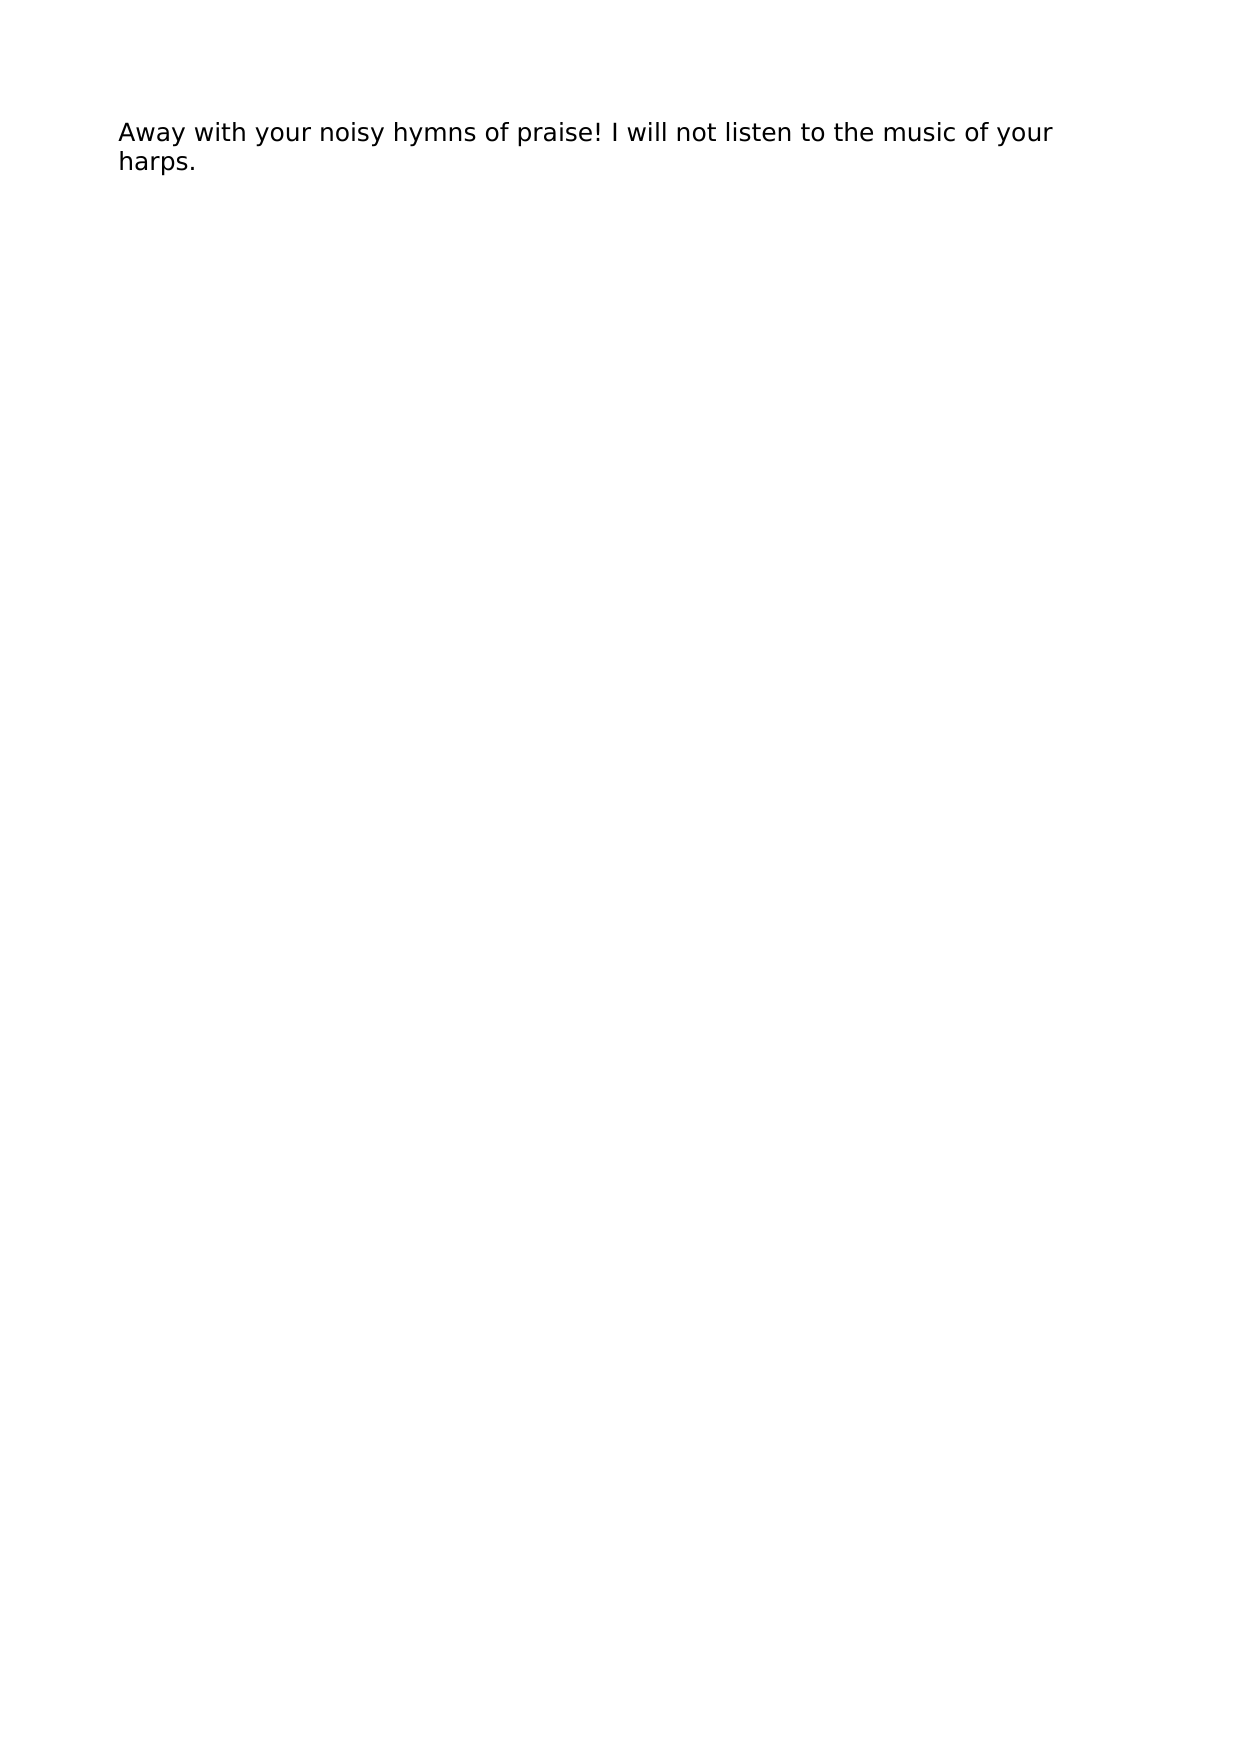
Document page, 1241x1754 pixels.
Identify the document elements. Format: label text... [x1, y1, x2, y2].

text Away with your noisy hymns of praise! I will not listen to the music of your harps. [118, 118, 1122, 176]
